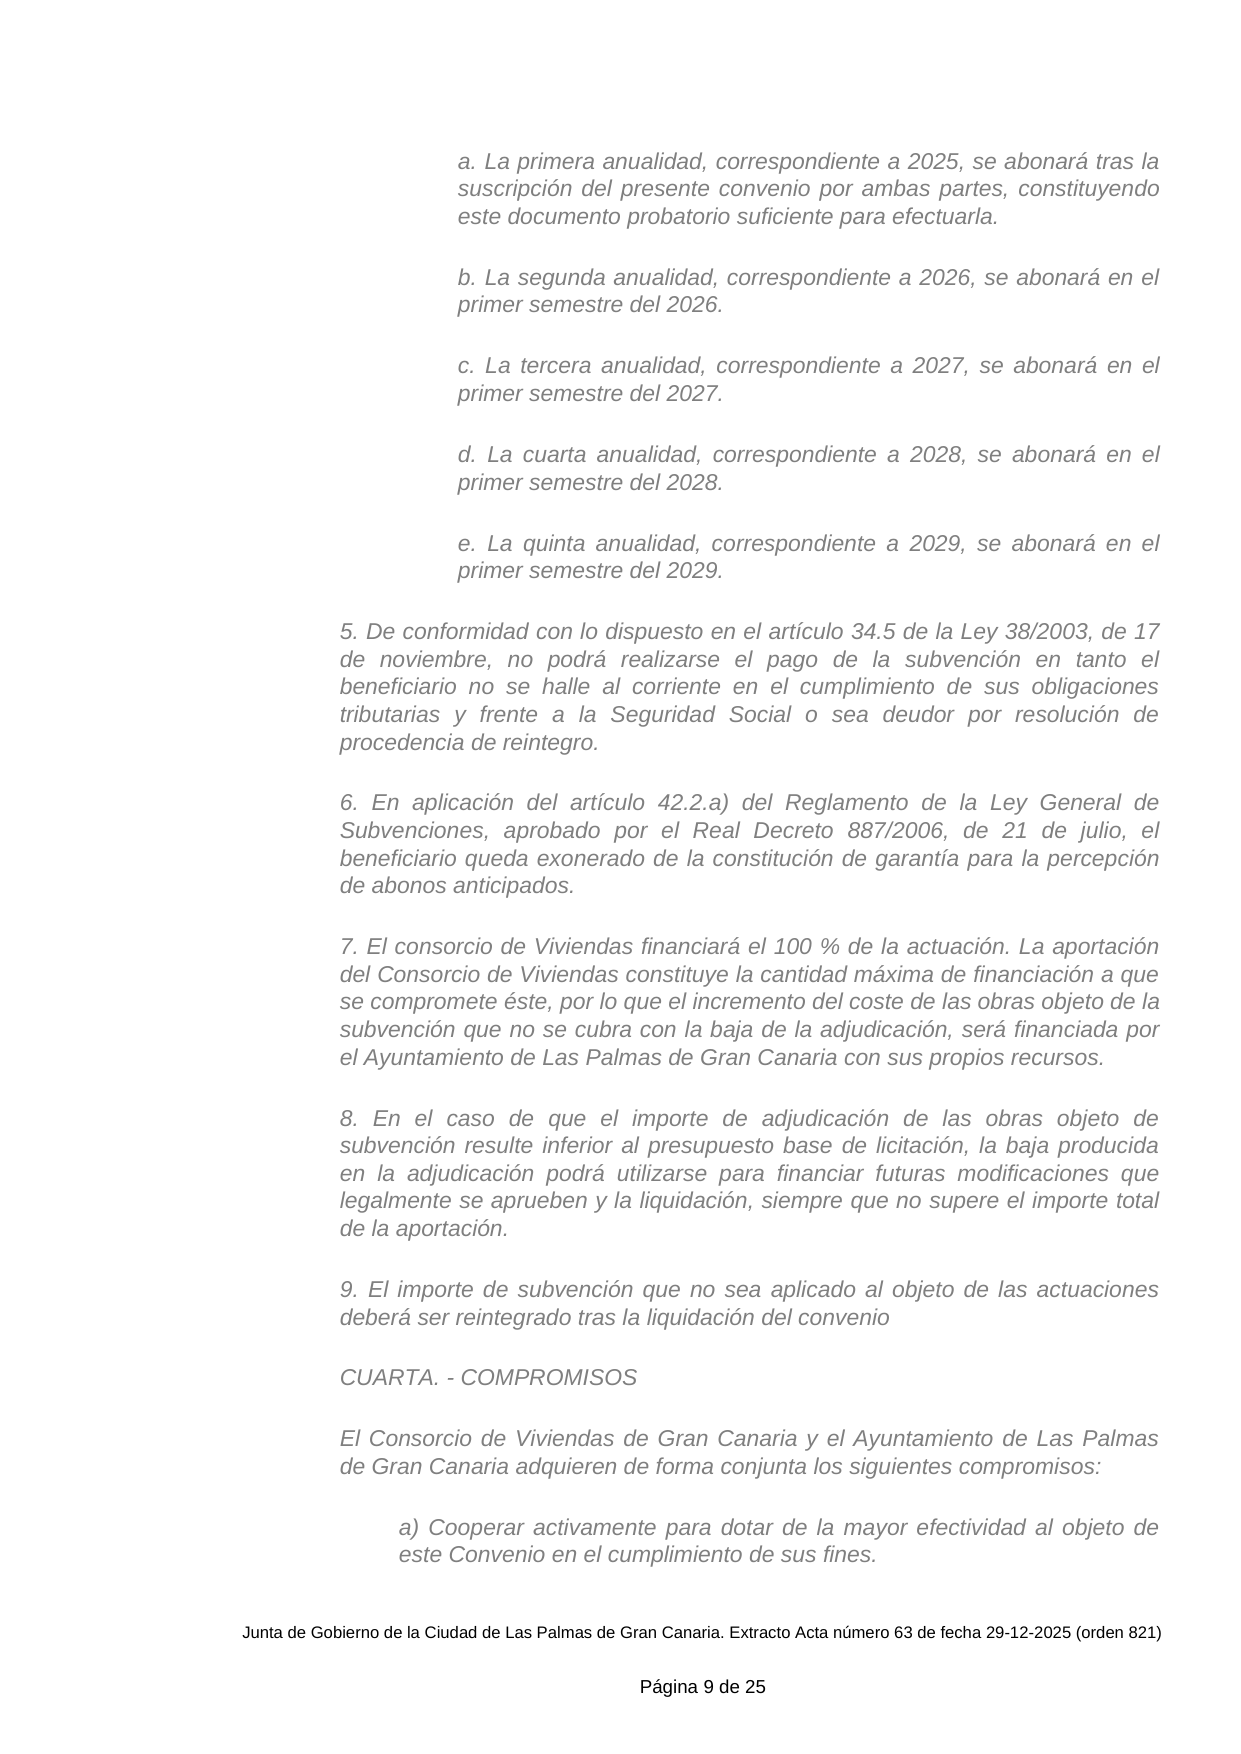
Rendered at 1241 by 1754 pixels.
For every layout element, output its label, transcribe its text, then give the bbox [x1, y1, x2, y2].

text 9. El importe de subvención que no sea aplicado al objeto de las actuaciones deberá ser reintegrado tras la liquidación del convenio [339, 1276, 1162, 1330]
text a. La primera anualidad, correspondiente a 2025, se abonará tras la suscripción del presente convenio por ambas partes, constituyendo este documento probatorio suficiente para efectuarla. [458, 148, 1162, 229]
text a) Cooperar activamente para dotar de la mayor efectividad al objeto de este Convenio en el cumplimiento de sus fines. [399, 1514, 1162, 1568]
text e. La quinta anualidad, correspondiente a 2029, se abonará en el primer semestre del 2029. [458, 529, 1162, 583]
text 6. En aplicación del artículo 42.2.a) del Reglamento de la Ley General de Subvenciones, aprobado por el Real Decreto 887/2006, de 21 de julio, el beneficiario queda exonerado de la constitución de garantía para la percepción de abonos anticipados. [339, 789, 1162, 898]
text d. La cuarta anualidad, correspondiente a 2028, se abonará en el primer semestre del 2028. [458, 441, 1162, 495]
text b. La segunda anualidad, correspondiente a 2026, se abonará en el primer semestre del 2026. [458, 264, 1162, 318]
text 7. El consorcio de Viviendas financiará el 100 % de la actuación. La aportación del Consorcio de Viviendas constituye la cantidad máxima de financiación a que se compromete éste, por lo que el incremento del coste de las obras objeto de la subvención que no se cubra con la baja de la adjudicación, será financiada por el Ayuntamiento de Las Palmas de Gran Canaria con sus propios recursos. [339, 933, 1162, 1070]
text c. La tercera anualidad, correspondiente a 2027, se abonará en el primer semestre del 2027. [458, 352, 1162, 406]
text 5. De conformidad con lo dispuesto en el artículo 34.5 de la Ley 38/2003, de 17 de noviembre, no podrá realizarse el pago de la subvención en tanto el beneficiario no se halle al corriente en el cumplimiento de sus obligaciones tributarias y frente a la Seguridad Social o sea deudor por resolución de procedencia de reintegro. [339, 618, 1162, 755]
text 8. En el caso de que el importe de adjudicación de las obras objeto de subvención resulte inferior al presupuesto base de licitación, la baja producida en la adjudicación podrá utilizarse para financiar futuras modificaciones que legalmente se aprueben y la liquidación, siempre que no supere el importe total de la aportación. [339, 1104, 1162, 1241]
text CUARTA. - COMPROMISOS [339, 1364, 1162, 1391]
text El Consorcio de Viviendas de Gran Canaria y el Ayuntamiento de Las Palmas de Gran Canaria adquieren de forma conjunta los siguientes compromisos: [339, 1425, 1162, 1479]
